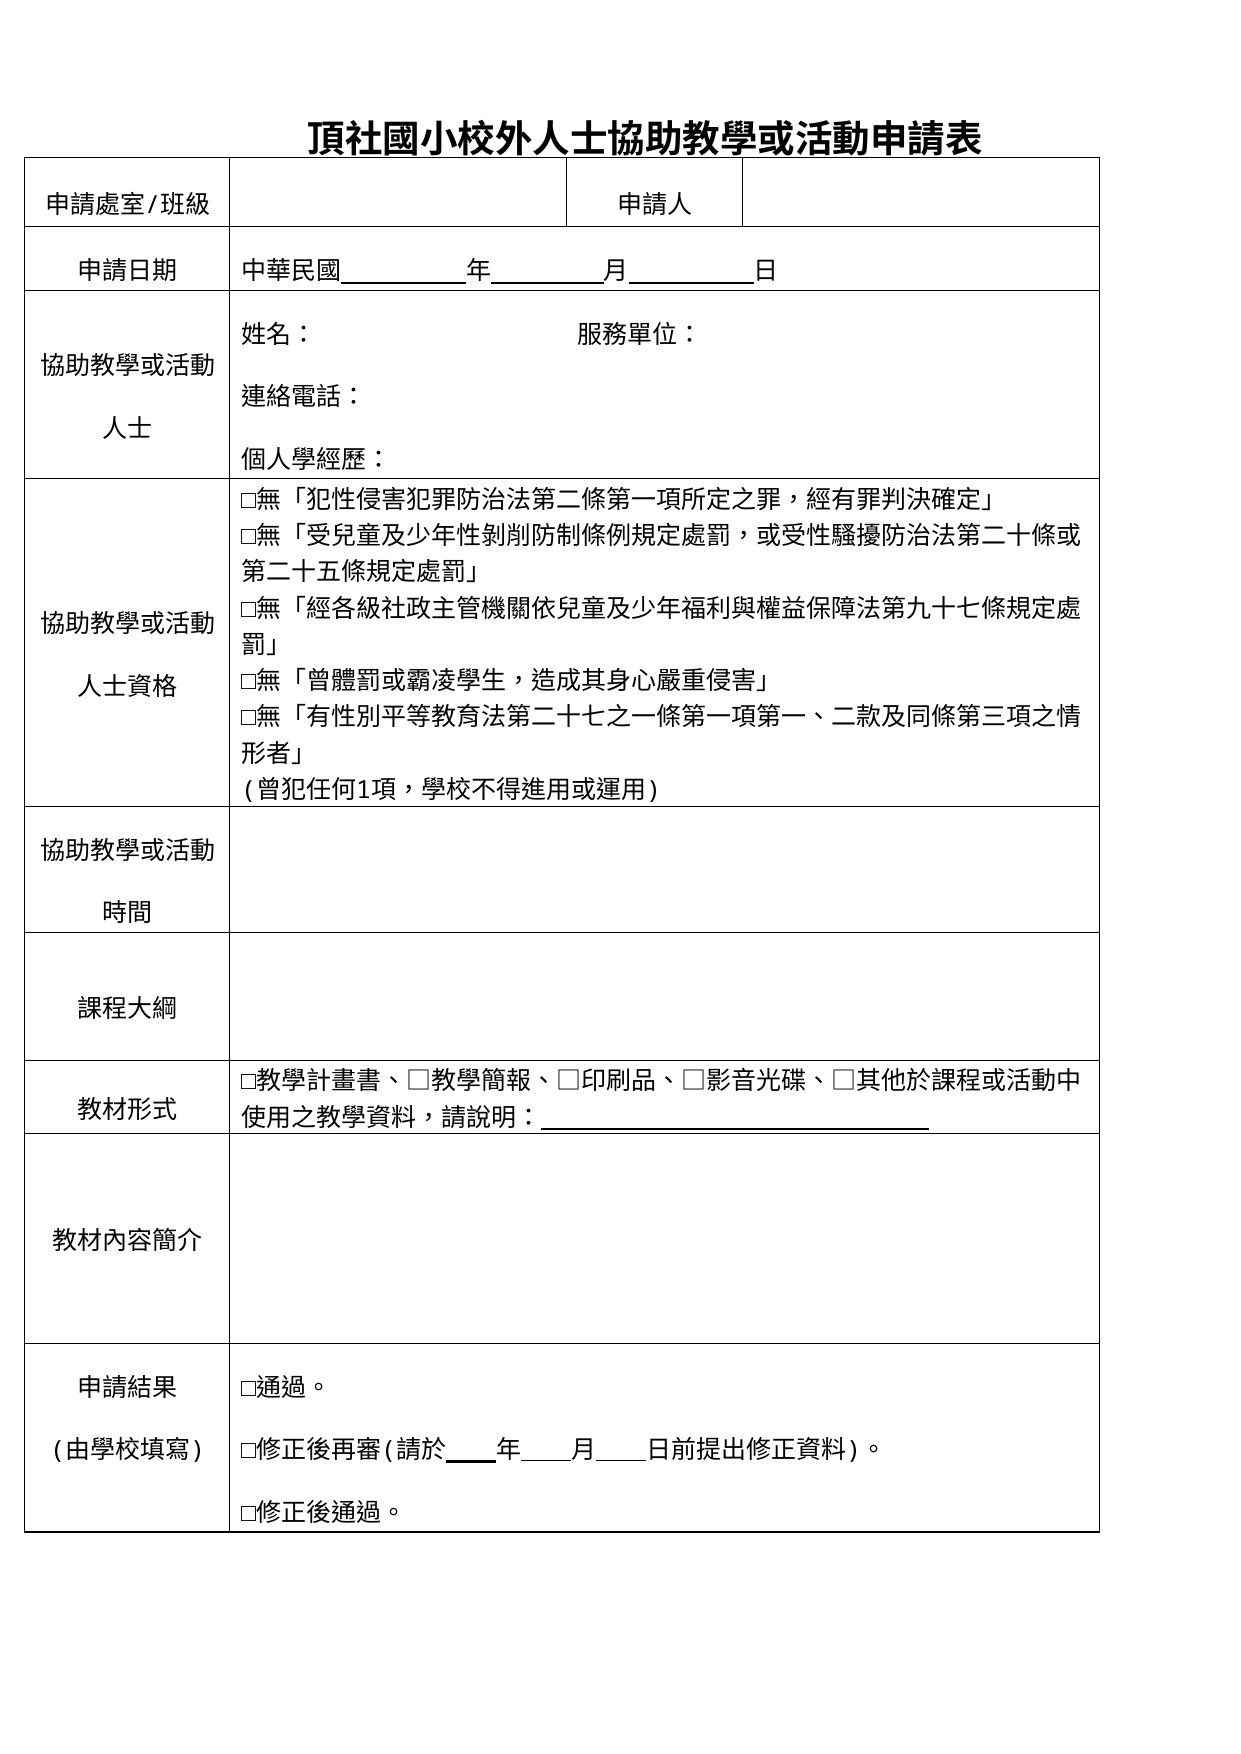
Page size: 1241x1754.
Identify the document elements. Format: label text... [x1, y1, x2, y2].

table_cell 申請日期 [25, 227, 229, 290]
table_header 申請處室/班級 [25, 158, 229, 226]
table_cell □無「犯性侵害犯罪防治法第二條第一項所定之罪，經有罪判決確定」 □無「受兒童及少年性剝削防制條例規定處罰，或受性騷擾防治法第二十條或第二十五條規定處罰」 □無「經各級社政主管機關依兒童及少年福利與權益保障法第九十七條規定處罰」 □無「曾體罰或霸凌學生，造成其身心嚴重侵害」 □無「有性別平等教育法第二十七之一條第一項第一、二款及同條第三項之情形者」 (曾犯任何1項，學校不得進用或運用) [230, 479, 1099, 806]
table_cell □通過。 □修正後再審(請於＿＿年＿＿月＿＿日前提出修正資料)。 □修正後通過。 [230, 1344, 1099, 1531]
table_cell 課程大綱 [25, 933, 229, 1060]
table_cell [230, 807, 1099, 932]
table_cell 教材形式 [25, 1061, 229, 1133]
table_cell 協助教學或活動時間 [25, 807, 229, 932]
table_header 申請人 [567, 158, 742, 226]
table_cell 姓名： 連絡電話： 個人學經歷： [230, 291, 566, 478]
text 頂社國小校外人士協助教學或活動申請表 [125, 94, 1165, 157]
table_header [230, 158, 566, 226]
table_cell 協助教學或活動人士資格 [25, 479, 229, 806]
table_cell [230, 1134, 1099, 1343]
table_cell 申請結果 (由學校填寫) [25, 1344, 229, 1531]
table_cell [230, 933, 1099, 1060]
table_cell 教材內容簡介 [25, 1134, 229, 1343]
table_header [743, 158, 1099, 226]
table_cell 服務單位： [566, 291, 1099, 478]
table_cell □教學計畫書、□教學簡報、□印刷品、□影音光碟、□其他於課程或活動中使用之教學資料，請說明： [230, 1061, 1099, 1133]
table_cell 中華民國 年 月 日 [230, 227, 1099, 290]
table_cell 協助教學或活動人士 [25, 291, 229, 478]
